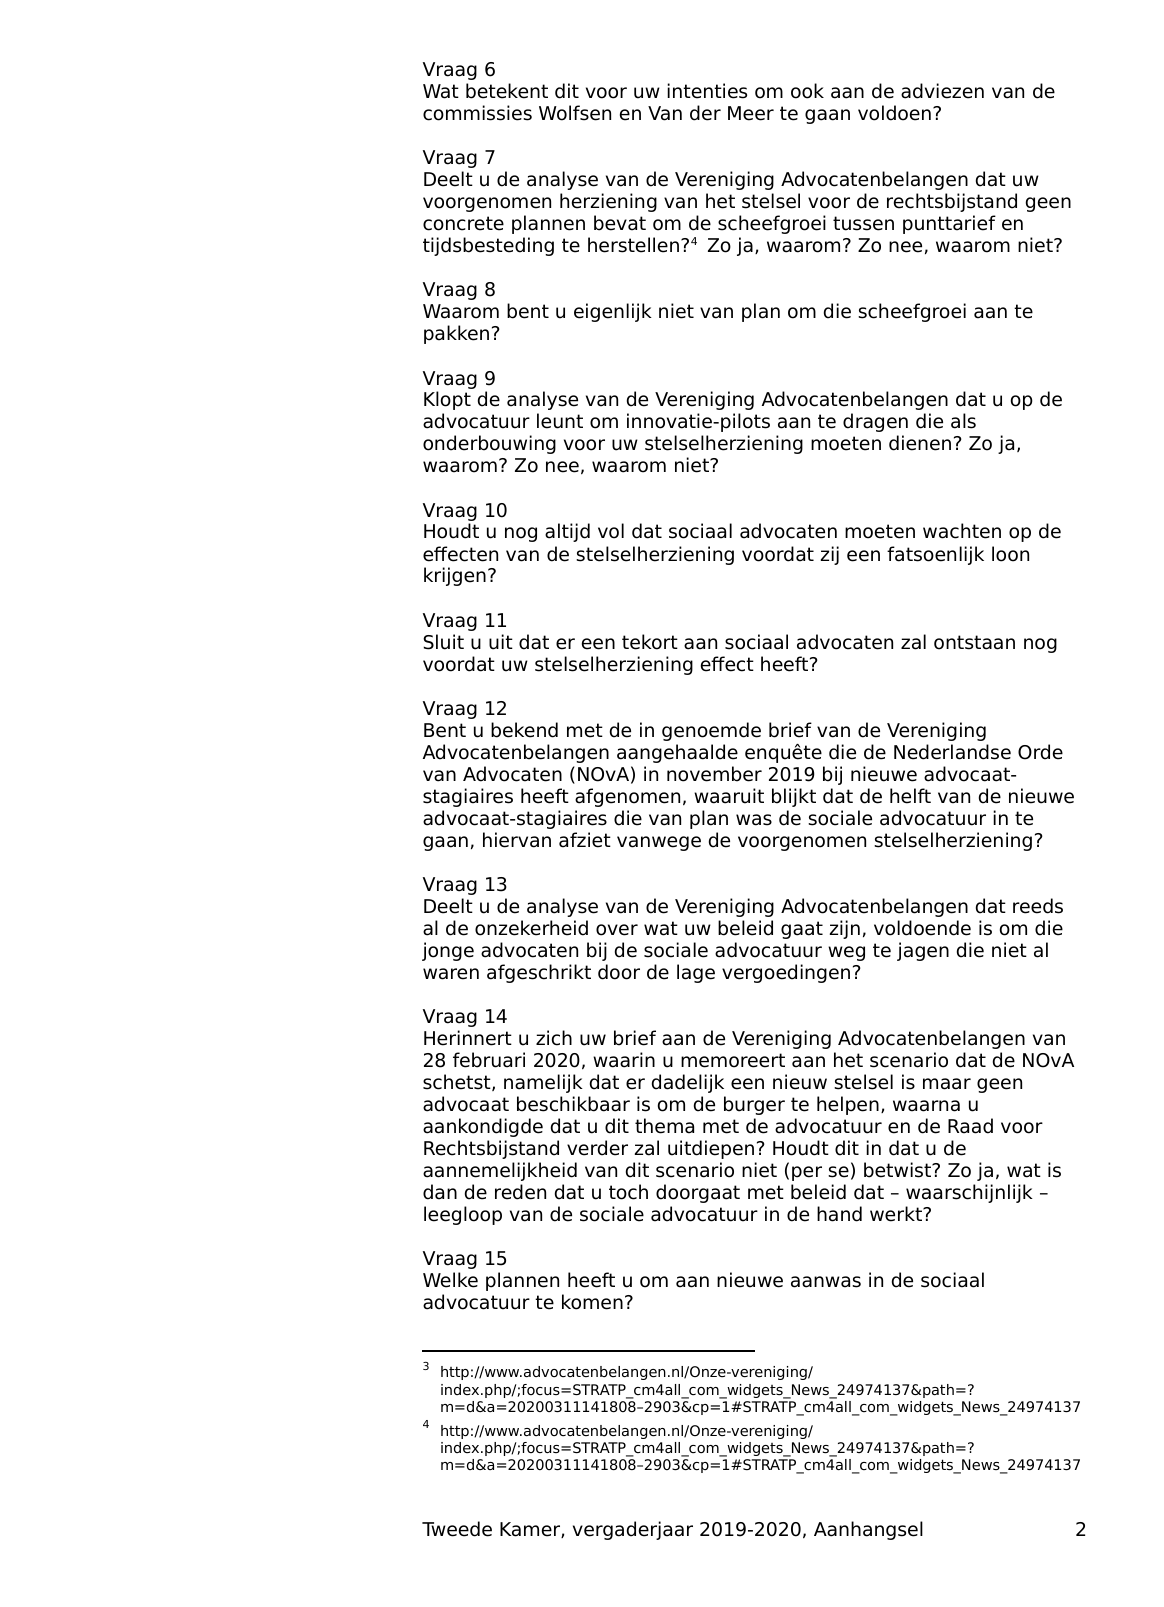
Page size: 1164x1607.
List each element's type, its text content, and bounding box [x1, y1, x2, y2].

text Vraag 6 [422, 59, 1087, 81]
text http://www.advocatenbelangen.nl/Onze-vereniging/index.php/;focus=STRATP_cm4all_com_widgets_News_24974137&path=?m=d&a=20200311141808–2903&cp=1#STRATP_cm4all_com_widgets_News_24974137 [422, 1418, 1087, 1474]
text Vraag 10 [422, 499, 1087, 521]
text Vraag 15 [422, 1248, 1087, 1270]
text Vraag 14 [422, 1006, 1087, 1028]
text Deelt u de analyse van de Vereniging Advocatenbelangen dat uw voorgenomen herziening van het stelsel voor de rechtsbijstand geen concrete plannen bevat om de scheefgroei tussen punttarief en tijdsbesteding te herstellen? Zo ja, waarom? Zo nee, waarom niet? [422, 169, 1087, 257]
text Bent u bekend met de in genoemde brief van de Vereniging Advocatenbelangen aangehaalde enquête die de Nederlandse Orde van Advocaten (NOvA) in november 2019 bij nieuwe advocaat-stagiaires heeft afgenomen, waaruit blijkt dat de helft van de nieuwe advocaat-stagiaires die van plan was de sociale advocatuur in te gaan, hiervan afziet vanwege de voorgenomen stelselherziening? [422, 720, 1087, 852]
text Wat betekent dit voor uw intenties om ook aan de adviezen van de commissies Wolfsen en Van der Meer te gaan voldoen? [422, 81, 1087, 125]
text Waarom bent u eigenlijk niet van plan om die scheefgroei aan te pakken? [422, 301, 1087, 345]
text Vraag 7 [422, 147, 1087, 169]
text Herinnert u zich uw brief aan de Vereniging Advocatenbelangen van 28 februari 2020, waarin u memoreert aan het scenario dat de NOvA schetst, namelijk dat er dadelijk een nieuw stelsel is maar geen advocaat beschikbaar is om de burger te helpen, waarna u aankondigde dat u dit thema met de advocatuur en de Raad voor Rechtsbijstand verder zal uitdiepen? Houdt dit in dat u de aannemelijkheid van dit scenario niet (per se) betwist? Zo ja, wat is dan de reden dat u toch doorgaat met beleid dat – waarschijnlijk – leegloop van de sociale advocatuur in de hand werkt? [422, 1028, 1087, 1226]
text Vraag 12 [422, 698, 1087, 720]
text Houdt u nog altijd vol dat sociaal advocaten moeten wachten op de effecten van de stelselherziening voordat zij een fatsoenlijk loon krijgen? [422, 521, 1087, 587]
text Vraag 8 [422, 279, 1087, 301]
text Klopt de analyse van de Vereniging Advocatenbelangen dat u op de advocatuur leunt om innovatie-pilots aan te dragen die als onderbouwing voor uw stelselherziening moeten dienen? Zo ja, waarom? Zo nee, waarom niet? [422, 389, 1087, 477]
text Sluit u uit dat er een tekort aan sociaal advocaten zal ontstaan nog voordat uw stelselherziening effect heeft? [422, 632, 1087, 676]
text Vraag 11 [422, 609, 1087, 632]
text http://www.advocatenbelangen.nl/Onze-vereniging/index.php/;focus=STRATP_cm4all_com_widgets_News_24974137&path=?m=d&a=20200311141808–2903&cp=1#STRATP_cm4all_com_widgets_News_24974137 [422, 1360, 1087, 1416]
text Welke plannen heeft u om aan nieuwe aanwas in de sociaal advocatuur te komen? [422, 1270, 1087, 1314]
text Vraag 13 [422, 874, 1087, 896]
text Deelt u de analyse van de Vereniging Advocatenbelangen dat reeds al de onzekerheid over wat uw beleid gaat zijn, voldoende is om die jonge advocaten bij de sociale advocatuur weg te jagen die niet al waren afgeschrikt door de lage vergoedingen? [422, 896, 1087, 984]
text Vraag 9 [422, 367, 1087, 389]
